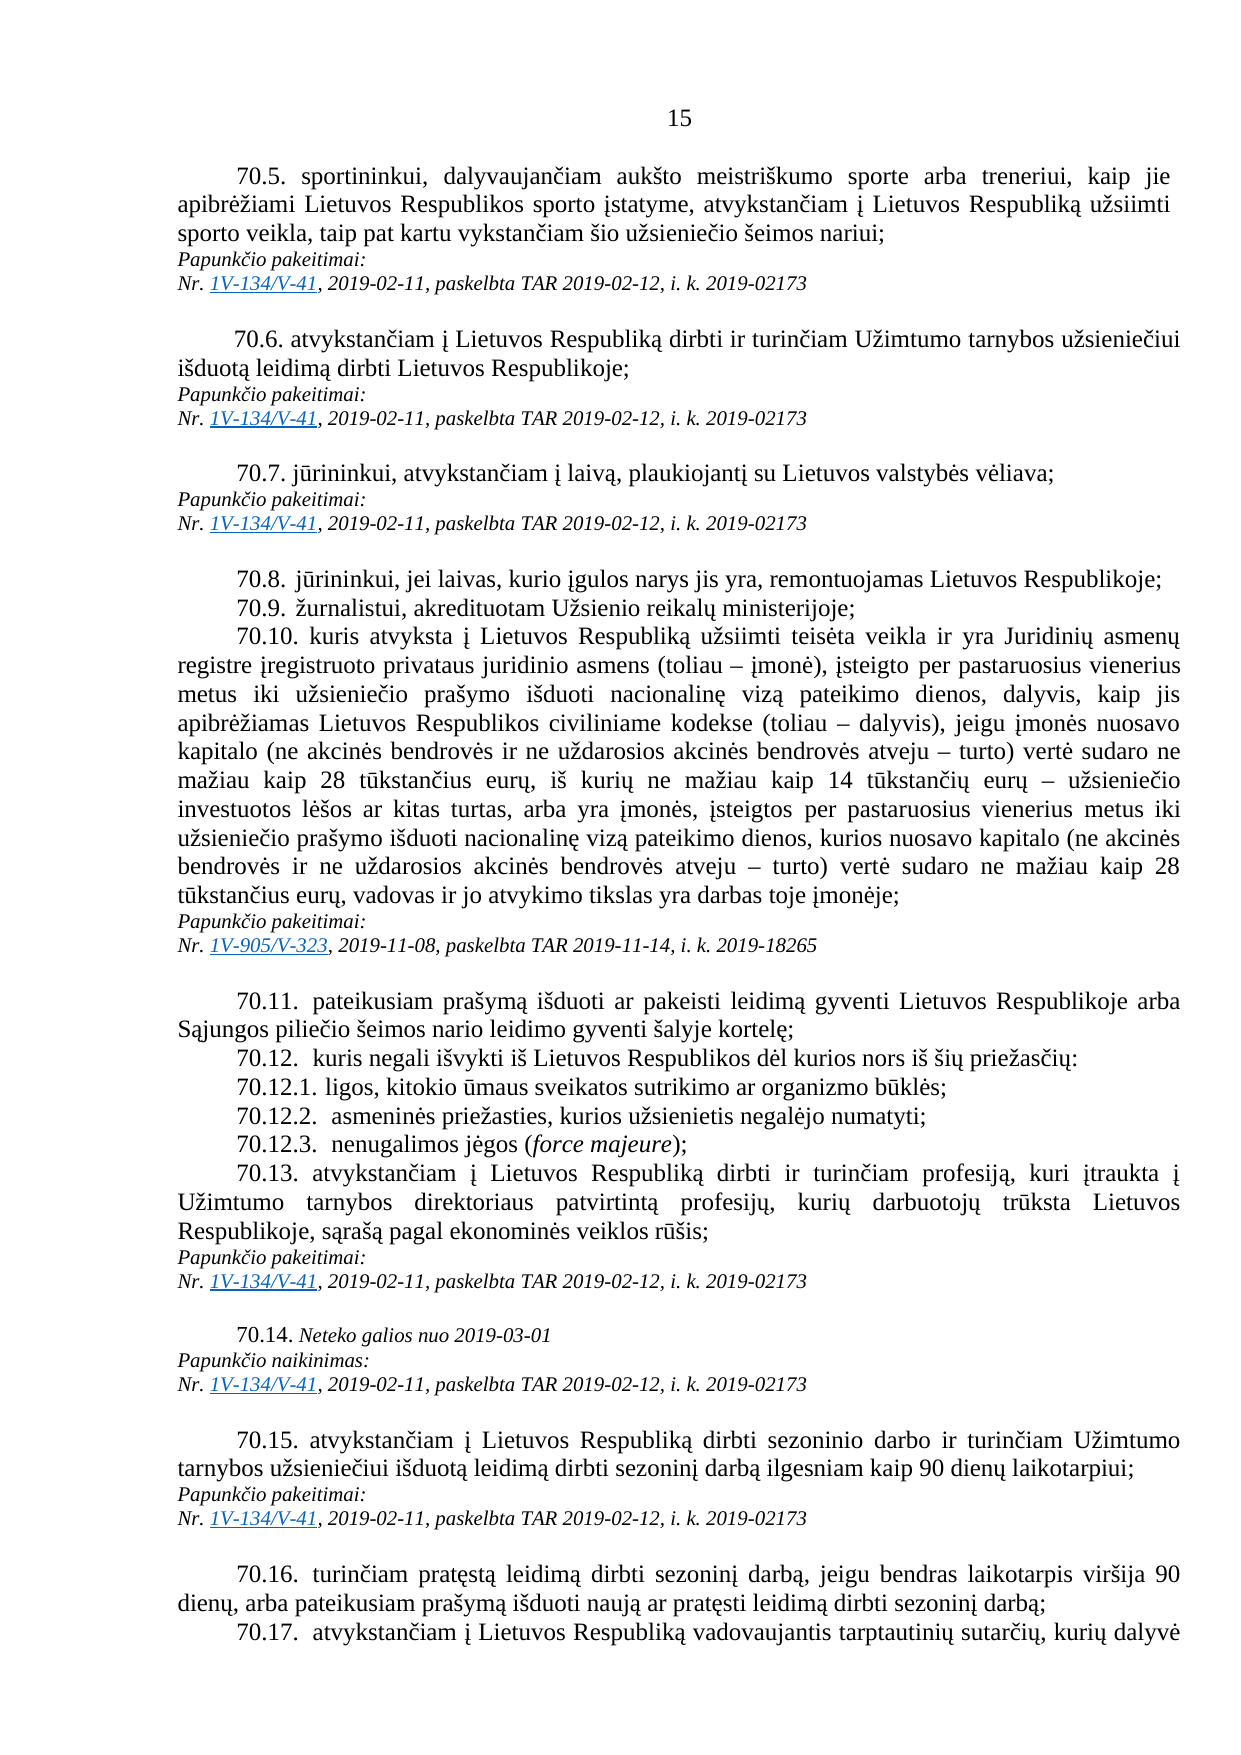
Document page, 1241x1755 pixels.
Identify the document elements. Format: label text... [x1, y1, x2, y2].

text 70.7. jūrininkui, atvykstančiam į laivą, plaukiojantį su Lietuvos valstybės vėliava; [177, 458, 1171, 487]
text 70.5. sportininkui, dalyvaujančiam aukšto meistriškumo sporte arba treneriui, kaip jie apibrėžiami Lietuvos Respublikos sporto įstatyme, atvykstančiam į Lietuvos Respubliką užsiimti sporto veikla, taip pat kartu vykstančiam šio užsieniečio šeimos nariui; [177, 161, 1171, 247]
text 70.9. žurnalistui, akredituotam Užsienio reikalų ministerijoje; [177, 593, 1181, 621]
text Papunkčio naikinimas: [177, 1348, 1181, 1372]
text 70.13. atvykstančiam į Lietuvos Respubliką dirbti ir turinčiam profesiją, kuri įtraukta į Užimtumo tarnybos direktoriaus patvirtintą profesijų, kurių darbuotojų trūksta Lietuvos Respublikoje, sąrašą pagal ekonominės veiklos rūšis; [177, 1158, 1181, 1244]
text Nr. 1V-134/V-41, 2019-02-11, paskelbta TAR 2019-02-12, i. k. 2019-02173 [177, 1269, 1181, 1293]
text 70.11. pateikusiam prašymą išduoti ar pakeisti leidimą gyventi Lietuvos Respublikoje arba Sąjungos piliečio šeimos nario leidimo gyventi šalyje kortelę; [177, 986, 1181, 1043]
text Nr. 1V-134/V-41, 2019-02-11, paskelbta TAR 2019-02-12, i. k. 2019-02173 [177, 1506, 1181, 1530]
text Papunkčio pakeitimai: [177, 909, 1181, 933]
text 70.16. turinčiam pratęstą leidimą dirbti sezoninį darbą, jeigu bendras laikotarpis viršija 90 dienų, arba pateikusiam prašymą išduoti naują ar pratęsti leidimą dirbti sezoninį darbą; [177, 1559, 1181, 1617]
text Papunkčio pakeitimai: [177, 247, 1181, 271]
text 70.12.3. nenugalimos jėgos (force majeure); [177, 1129, 1181, 1158]
text 70.17. atvykstančiam į Lietuvos Respubliką vadovaujantis tarptautinių sutarčių, kurių dalyvė [177, 1617, 1181, 1645]
text 70.15. atvykstančiam į Lietuvos Respubliką dirbti sezoninio darbo ir turinčiam Užimtumo tarnybos užsieniečiui išduotą leidimą dirbti sezoninį darbą ilgesniam kaip 90 dienų laikotarpiui; [177, 1425, 1181, 1482]
text Papunkčio pakeitimai: [177, 487, 1181, 511]
text Nr. 1V-134/V-41, 2019-02-11, paskelbta TAR 2019-02-12, i. k. 2019-02173 [177, 511, 1181, 535]
text Papunkčio pakeitimai: [177, 1244, 1181, 1269]
text 70.8. jūrininkui, jei laivas, kurio įgulos narys jis yra, remontuojamas Lietuvos Respublikoje; [177, 564, 1181, 593]
text 70.12.2. asmeninės priežasties, kurios užsienietis negalėjo numatyti; [177, 1101, 1181, 1129]
text Papunkčio pakeitimai: [177, 1482, 1181, 1506]
text 70.12.1. ligos, kitokio ūmaus sveikatos sutrikimo ar organizmo būklės; [177, 1072, 1181, 1101]
text Nr. 1V-905/V-323, 2019-11-08, paskelbta TAR 2019-11-14, i. k. 2019-18265 [177, 933, 1181, 957]
text Nr. 1V-134/V-41, 2019-02-11, paskelbta TAR 2019-02-12, i. k. 2019-02173 [177, 271, 1181, 295]
text Nr. 1V-134/V-41, 2019-02-11, paskelbta TAR 2019-02-12, i. k. 2019-02173 [177, 1372, 1181, 1396]
text 70.10. kuris atvyksta į Lietuvos Respubliką užsiimti teisėta veikla ir yra Juridinių asmenų registre įregistruoto privataus juridinio asmens (toliau – įmonė), įsteigto per pastaruosius vienerius metus iki užsieniečio prašymo išduoti nacionalinę vizą pateikimo dienos, dalyvis, kaip jis apibrėžiamas Lietuvos Respublikos civiliniame kodekse (toliau – dalyvis), jeigu įmonės nuosavo kapitalo (ne akcinės bendrovės ir ne uždarosios akcinės bendrovės atveju – turto) vertė sudaro ne mažiau kaip 28 tūkstančius eurų, iš kurių ne mažiau kaip 14 tūkstančių eurų – užsieniečio investuotos lėšos ar kitas turtas, arba yra įmonės, įsteigtos per pastaruosius vienerius metus iki užsieniečio prašymo išduoti nacionalinę vizą pateikimo dienos, kurios nuosavo kapitalo (ne akcinės bendrovės ir ne uždarosios akcinės bendrovės atveju – turto) vertė sudaro ne mažiau kaip 28 tūkstančius eurų, vadovas ir jo atvykimo tikslas yra darbas toje įmonėje; [177, 621, 1181, 909]
text Nr. 1V-134/V-41, 2019-02-11, paskelbta TAR 2019-02-12, i. k. 2019-02173 [177, 406, 1181, 429]
text 70.12. kuris negali išvykti iš Lietuvos Respublikos dėl kurios nors iš šių priežasčių: [177, 1043, 1181, 1072]
text 70.14. Neteko galios nuo 2019-03-01 [177, 1321, 1181, 1348]
text Papunkčio pakeitimai: [177, 381, 1181, 406]
text 70.6. atvykstančiam į Lietuvos Respubliką dirbti ir turinčiam Užimtumo tarnybos užsieniečiui išduotą leidimą dirbti Lietuvos Respublikoje; [177, 324, 1181, 381]
